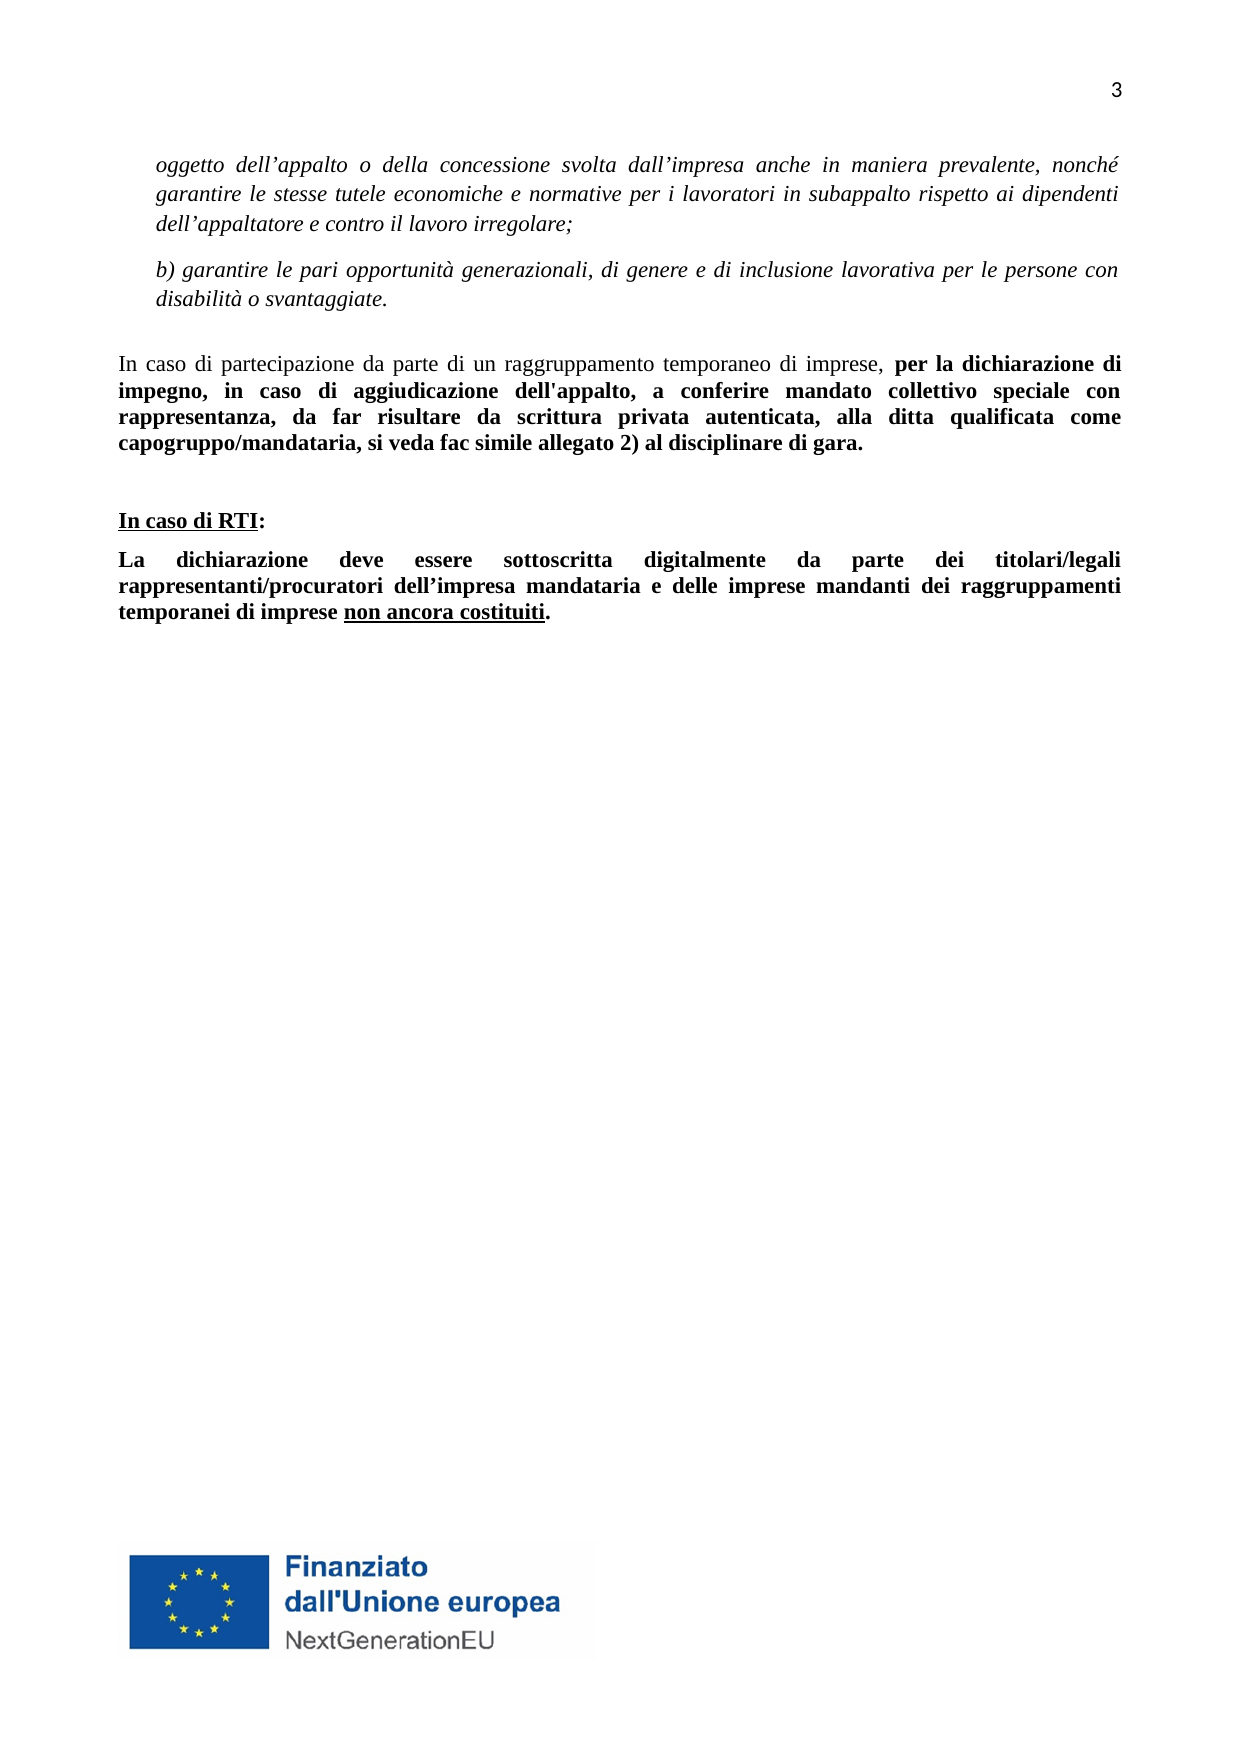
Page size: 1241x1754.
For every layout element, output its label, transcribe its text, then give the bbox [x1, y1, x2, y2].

text In caso di partecipazione da parte di un raggruppamento temporaneo di imprese, per la dichiarazione di impegno, in caso di aggiudicazione dell'appalto, a conferire mandato collettivo speciale con rappresentanza, da far risultare da scrittura privata autenticata, alla ditta qualificata come capogruppo/mandataria, si veda fac simile allegato 2) al disciplinare di gara. [118, 350, 1122, 456]
list oggetto dell’appalto o della concessione svolta dall’impresa anche in maniera prevalente, nonché garantire le stesse tutele economiche e normative per i lavoratori in subappalto rispetto ai dipendenti dell’appaltatore e contro il lavoro irregolare; [118, 148, 1122, 236]
picture [118, 1540, 598, 1661]
text In caso di RTI: [118, 507, 1122, 533]
text La dichiarazione deve essere sottoscritta digitalmente da parte dei titolari/legali rappresentanti/procuratori dell’impresa mandataria e delle imprese mandanti dei raggruppamenti temporanei di imprese non ancora costituiti. [118, 546, 1122, 625]
list b) garantire le pari opportunità generazionali, di genere e di inclusione lavorativa per le persone con disabilità o svantaggiate. [118, 253, 1122, 312]
